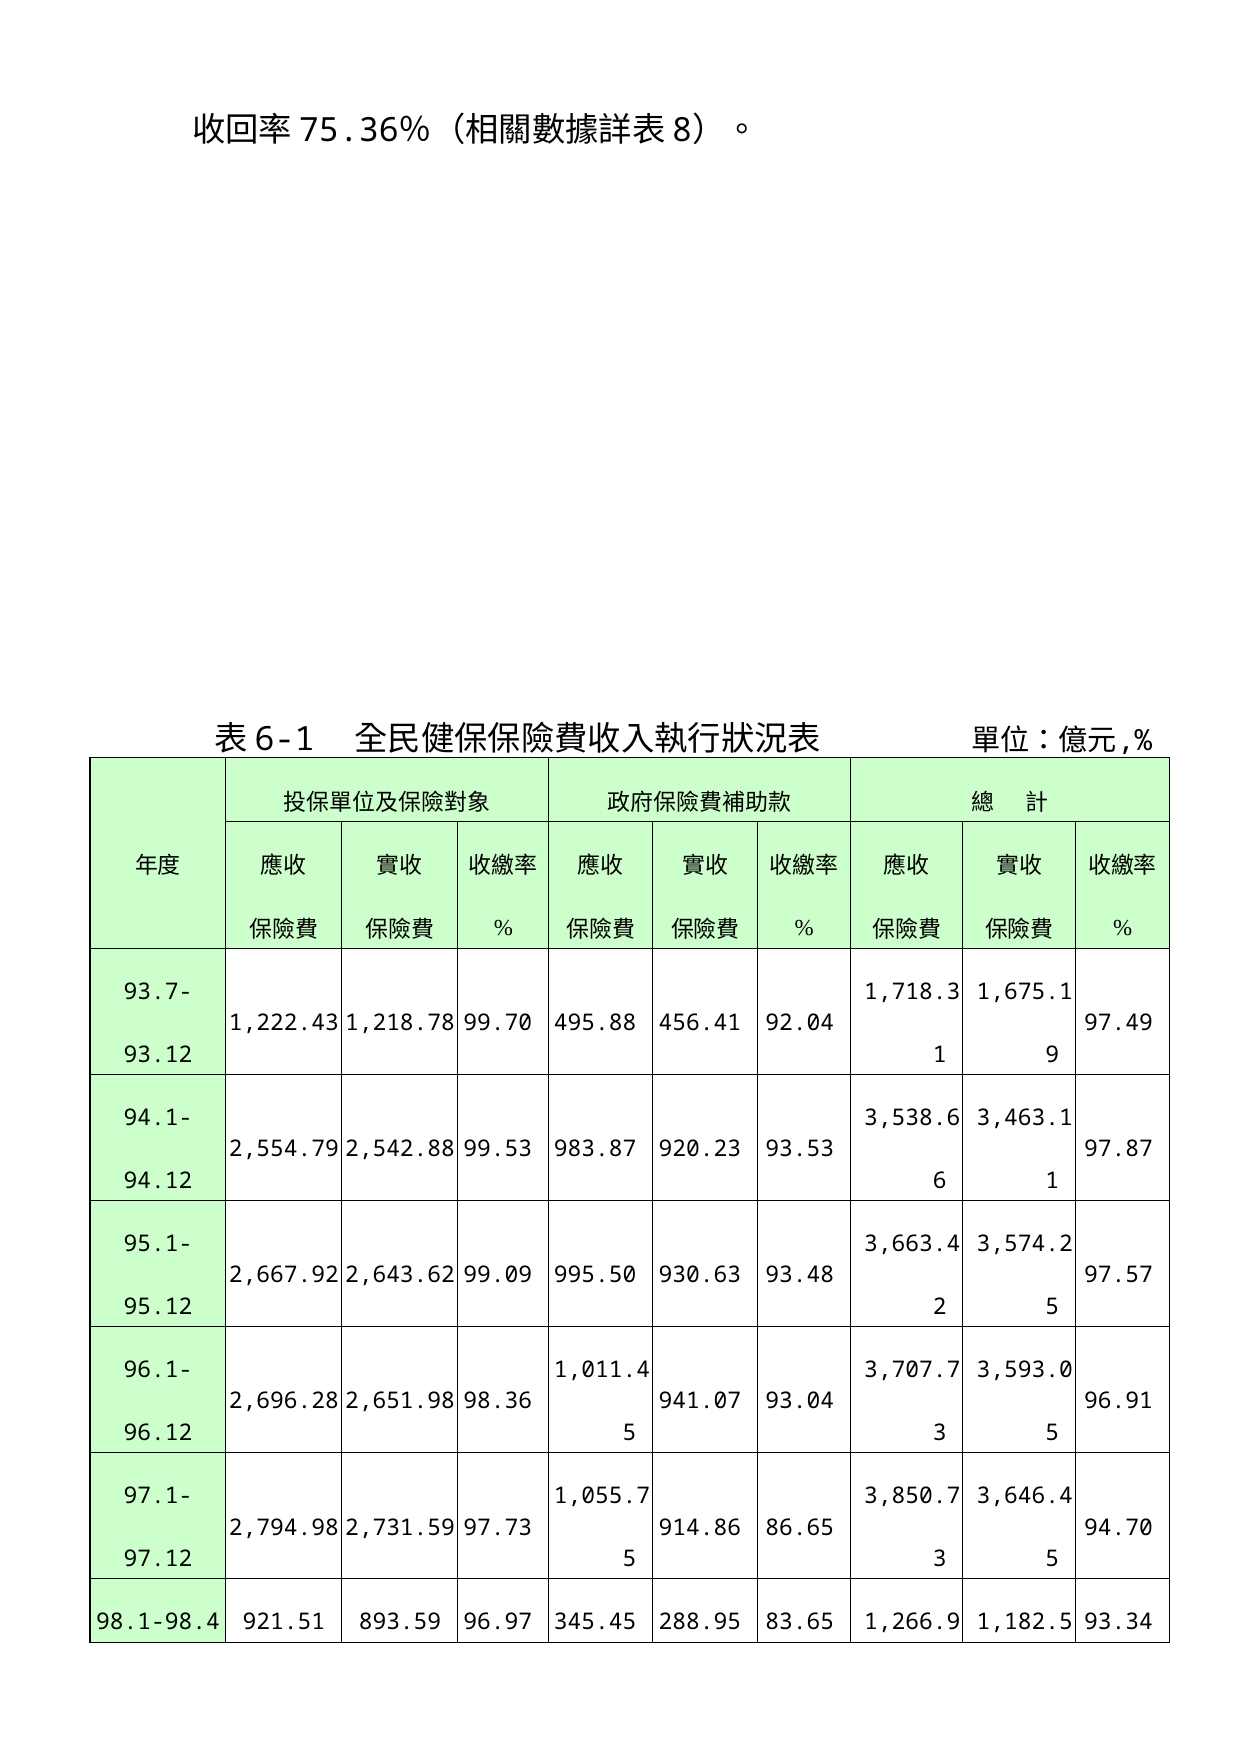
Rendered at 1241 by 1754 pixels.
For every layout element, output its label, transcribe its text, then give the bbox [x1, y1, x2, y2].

table_cell 930.63 [653, 1201, 757, 1326]
table_cell 93.48 [758, 1201, 850, 1326]
table_cell 94.70 [1076, 1453, 1169, 1578]
table_cell 95.1-95.12 [91, 1201, 225, 1326]
table_cell 3,663.42 [851, 1201, 962, 1326]
table_header 投保單位及保險對象 [226, 758, 548, 821]
table_cell 3,574.25 [963, 1201, 1075, 1326]
table_cell 97.49 [1076, 949, 1169, 1074]
table_header 總 計 [851, 758, 1169, 821]
table_cell 保險費 [342, 884, 457, 948]
table_cell 93.7-93.12 [91, 949, 225, 1074]
table_cell 收繳率 [1076, 822, 1169, 884]
table_cell 2,696.28 [226, 1327, 341, 1452]
table_cell 93.34 [1076, 1579, 1169, 1642]
table_cell 3,850.73 [851, 1453, 962, 1578]
table_cell 495.88 [549, 949, 652, 1074]
table_cell 3,646.45 [963, 1453, 1075, 1578]
table_cell 456.41 [653, 949, 757, 1074]
table_cell 保險費 [851, 884, 962, 948]
table_cell 995.50 [549, 1201, 652, 1326]
table_cell 98.36 [458, 1327, 548, 1452]
table_cell 應收 [851, 822, 962, 884]
table_cell 99.53 [458, 1075, 548, 1200]
table_cell 保險費 [653, 884, 757, 948]
table_cell 1,222.43 [226, 949, 341, 1074]
table_cell % [1076, 884, 1169, 948]
table_cell 914.86 [653, 1453, 757, 1578]
table_cell 應收 [226, 822, 341, 884]
text 表6-1 全民健保保險費收入執行狀況表 單位：億元,% [89, 695, 1152, 757]
table_cell 97.57 [1076, 1201, 1169, 1326]
table_cell 實收 [653, 822, 757, 884]
table_cell 97.73 [458, 1453, 548, 1578]
table_cell 實收 [963, 822, 1075, 884]
table_cell % [458, 884, 548, 948]
table_cell 2,651.98 [342, 1327, 457, 1452]
table_cell % [758, 884, 850, 948]
table_cell 893.59 [342, 1579, 457, 1642]
table_cell 288.95 [653, 1579, 757, 1642]
table_cell 97.1-97.12 [91, 1453, 225, 1578]
table_cell 保險費 [549, 884, 652, 948]
table_cell 921.51 [226, 1579, 341, 1642]
table_cell 1,675.19 [963, 949, 1075, 1074]
table_cell 93.53 [758, 1075, 850, 1200]
table_cell 86.65 [758, 1453, 850, 1578]
table_cell 2,667.92 [226, 1201, 341, 1326]
table_cell 收繳率 [458, 822, 548, 884]
table_cell 實收 [342, 822, 457, 884]
table_cell 92.04 [758, 949, 850, 1074]
table_cell 1,011.45 [549, 1327, 652, 1452]
text 3.投保單位及保險對象欠費收回部分：93年7月至98年6月之欠費金額775.14億元，截至98年9月底止，已收回584.13億元，收回率75.36％（相關數據詳表8）。 [162, 85, 1149, 148]
table_cell 920.23 [653, 1075, 757, 1200]
table_cell 96.1-96.12 [91, 1327, 225, 1452]
table_cell 保險費 [226, 884, 341, 948]
table_cell 收繳率 [758, 822, 850, 884]
table_cell 98.1-98.4 [91, 1579, 225, 1642]
table_cell 3,593.05 [963, 1327, 1075, 1452]
table_cell 96.97 [458, 1579, 548, 1642]
table_cell 97.87 [1076, 1075, 1169, 1200]
table_cell 2,542.88 [342, 1075, 457, 1200]
table_cell 保險費 [963, 884, 1075, 948]
table_cell 應收 [549, 822, 652, 884]
table_cell 1,218.78 [342, 949, 457, 1074]
table_header 年度 [91, 758, 225, 948]
table_header 政府保險費補助款 [549, 758, 850, 821]
table_cell 983.87 [549, 1075, 652, 1200]
table_cell 941.07 [653, 1327, 757, 1452]
table_cell 2,794.98 [226, 1453, 341, 1578]
table_cell 94.1-94.12 [91, 1075, 225, 1200]
table_cell 1,055.75 [549, 1453, 652, 1578]
table_cell 1,182.5 [963, 1579, 1075, 1642]
table_cell 83.65 [758, 1579, 850, 1642]
table_cell 1,266.9 [851, 1579, 962, 1642]
table_cell 2,554.79 [226, 1075, 341, 1200]
table_cell 96.91 [1076, 1327, 1169, 1452]
table_cell 345.45 [549, 1579, 652, 1642]
table_cell 3,538.66 [851, 1075, 962, 1200]
table_cell 3,707.73 [851, 1327, 962, 1452]
table_cell 3,463.11 [963, 1075, 1075, 1200]
table_cell 93.04 [758, 1327, 850, 1452]
table_cell 99.70 [458, 949, 548, 1074]
table_cell 1,718.31 [851, 949, 962, 1074]
table_cell 2,643.62 [342, 1201, 457, 1326]
table_cell 99.09 [458, 1201, 548, 1326]
table_cell 2,731.59 [342, 1453, 457, 1578]
